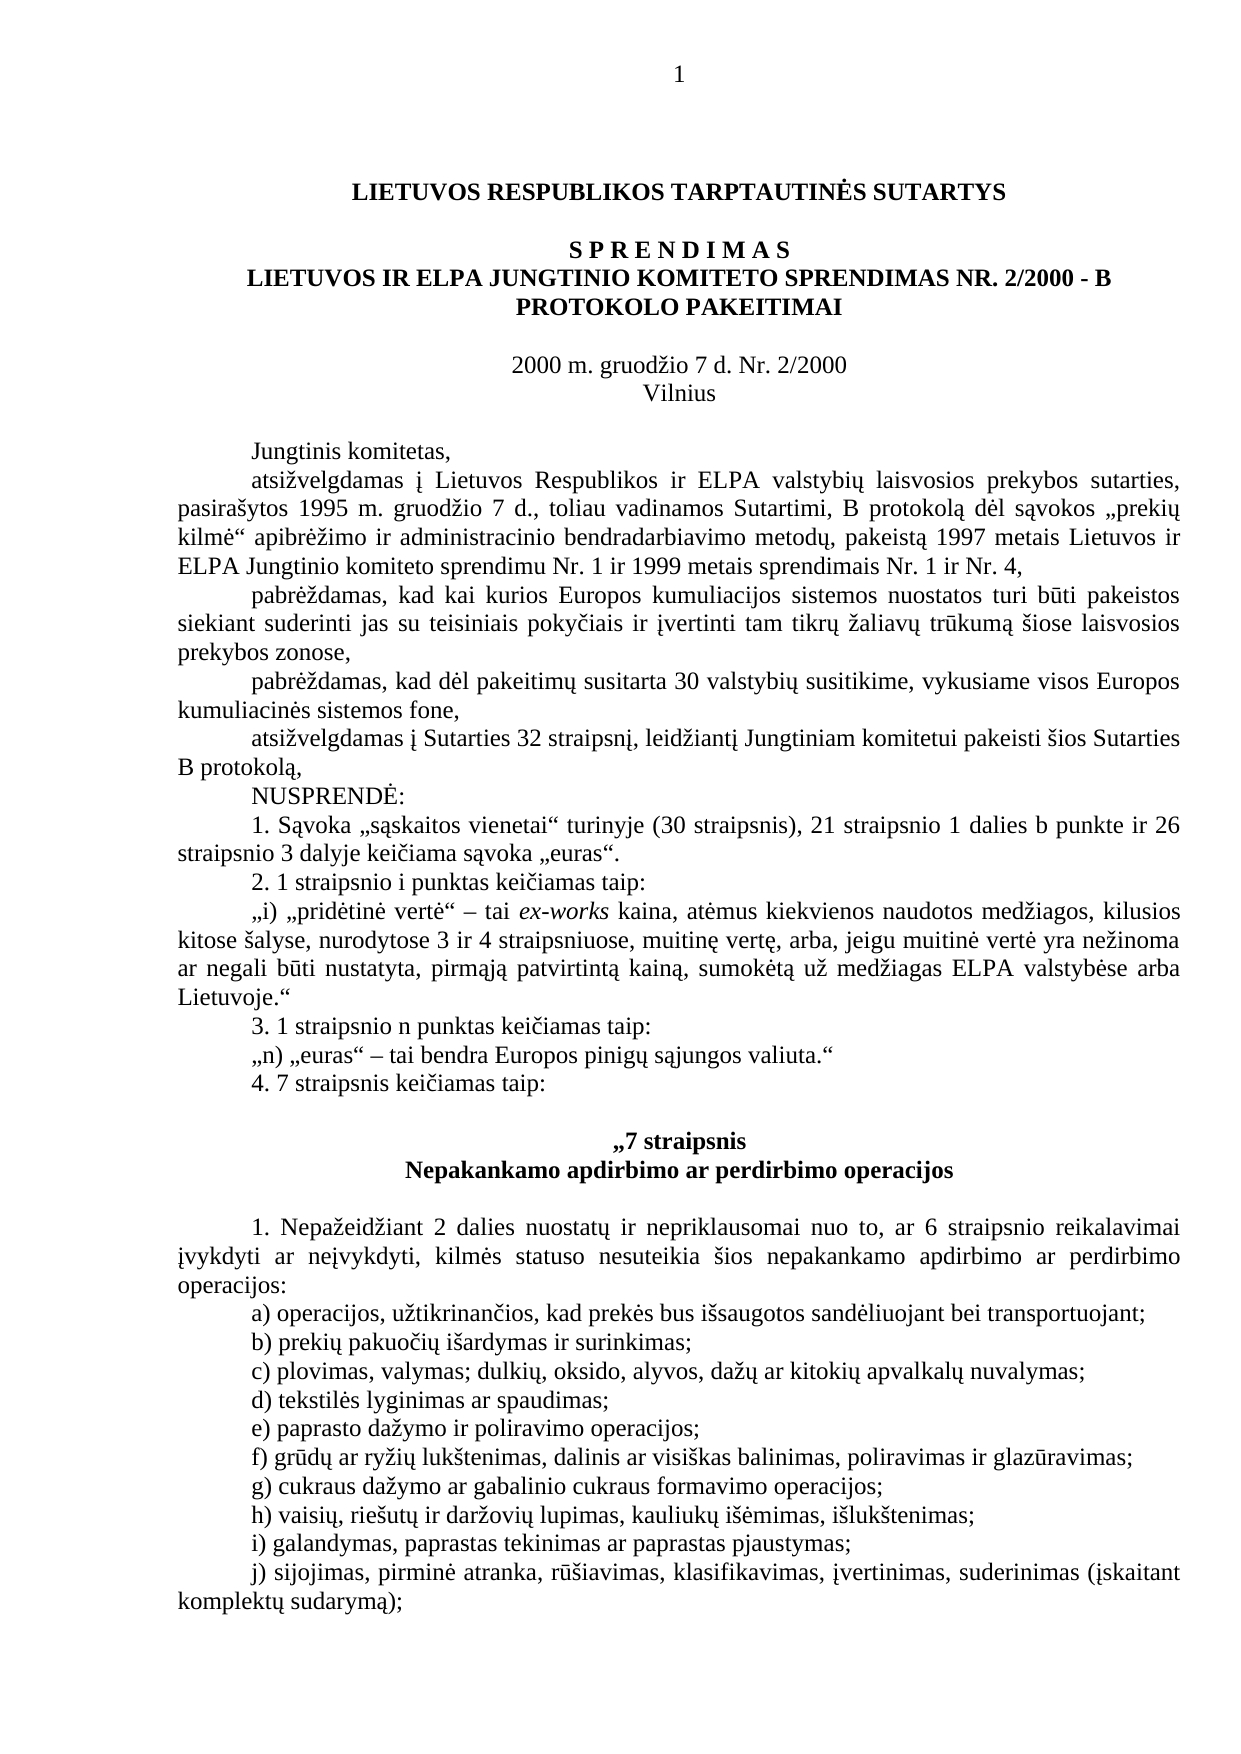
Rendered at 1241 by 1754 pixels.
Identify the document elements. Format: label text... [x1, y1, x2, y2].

text 1. Sąvoka „sąskaitos vienetai“ turinyje (30 straipsnis), 21 straipsnio 1 dalies b punkte ir 26 straipsnio 3 dalyje keičiama sąvoka „euras“. [177, 810, 1181, 867]
text Nusprendė: [177, 781, 1181, 810]
text 1. Nepažeidžiant 2 dalies nuostatų ir nepriklausomai nuo to, ar 6 straipsnio reikalavimai įvykdyti ar neįvykdyti, kilmės statuso nesuteikia šios nepakankamo apdirbimo ar perdirbimo operacijos: [177, 1212, 1181, 1298]
text atsižvelgdamas į Lietuvos Respublikos ir ELPA valstybių laisvosios prekybos sutarties, pasirašytos 1995 m. gruodžio 7 d., toliau vadinamos Sutartimi, B protokolą dėl sąvokos „prekių kilmė“ apibrėžimo ir administracinio bendradarbiavimo metodų, pakeistą 1997 metais Lietuvos ir ELPA Jungtinio komiteto sprendimu Nr. 1 ir 1999 metais sprendimais Nr. 1 ir Nr. 4, [177, 465, 1181, 580]
text Jungtinis komitetas, [177, 436, 1181, 465]
text „n) „euras“ – tai bendra Europos pinigų sąjungos valiuta.“ [177, 1040, 1181, 1068]
text c) plovimas, valymas; dulkių, oksido, alyvos, dažų ar kitokių apvalkalų nuvalymas; [177, 1356, 1181, 1385]
text LIETUVOS RESPUBLIKOS TARPTAUTINĖS SUTARTYS [177, 177, 1181, 206]
text atsižvelgdamas į Sutarties 32 straipsnį, leidžiantį Jungtiniam komitetui pakeisti šios Sutarties B protokolą, [177, 723, 1181, 781]
text pabrėždamas, kad kai kurios Europos kumuliacijos sistemos nuostatos turi būti pakeistos siekiant suderinti jas su teisiniais pokyčiais ir įvertinti tam tikrų žaliavų trūkumą šiose laisvosios prekybos zonose, [177, 580, 1181, 666]
text Vilnius [177, 378, 1181, 407]
text 2. 1 straipsnio i punktas keičiamas taip: [177, 867, 1181, 896]
text Nepakankamo apdirbimo ar perdirbimo operacijos [177, 1155, 1181, 1183]
text h) vaisių, riešutų ir daržovių lupimas, kauliukų išėmimas, išlukštenimas; [177, 1500, 1181, 1528]
text a) operacijos, užtikrinančios, kad prekės bus išsaugotos sandėliuojant bei transportuojant; [177, 1298, 1181, 1327]
text d) tekstilės lyginimas ar spaudimas; [177, 1385, 1181, 1413]
text „7 straipsnis [177, 1126, 1181, 1155]
text LIETUVOS IR ELPA JUNGTINIO KOMITETO SPRENDIMAS NR. 2/2000 - B PROTOKOLO PAKEITIMAI [177, 263, 1181, 321]
text pabrėždamas, kad dėl pakeitimų susitarta 30 valstybių susitikime, vykusiame visos Europos kumuliacinės sistemos fone, [177, 666, 1181, 723]
text i) galandymas, paprastas tekinimas ar paprastas pjaustymas; [177, 1528, 1181, 1557]
text g) cukraus dažymo ar gabalinio cukraus formavimo operacijos; [177, 1471, 1181, 1500]
text f) grūdų ar ryžių lukštenimas, dalinis ar visiškas balinimas, poliravimas ir glazūravimas; [177, 1442, 1181, 1471]
text „i) „pridėtinė vertė“ – tai ex-works kaina, atėmus kiekvienos naudotos medžiagos, kilusios kitose šalyse, nurodytose 3 ir 4 straipsniuose, muitinę vertę, arba, jeigu muitinė vertė yra nežinoma ar negali būti nustatyta, pirmąją patvirtintą kainą, sumokėtą už medžiagas ELPA valstybėse arba Lietuvoje.“ [177, 896, 1181, 1011]
text 3. 1 straipsnio n punktas keičiamas taip: [177, 1011, 1181, 1040]
text b) prekių pakuočių išardymas ir surinkimas; [177, 1327, 1181, 1356]
text 2000 m. gruodžio 7 d. Nr. 2/2000 [177, 350, 1181, 378]
text e) paprasto dažymo ir poliravimo operacijos; [177, 1413, 1181, 1442]
text j) sijojimas, pirminė atranka, rūšiavimas, klasifikavimas, įvertinimas, suderinimas (įskaitant komplektų sudarymą); [177, 1557, 1181, 1615]
text S P R E N D I M A S [177, 235, 1181, 263]
text 4. 7 straipsnis keičiamas taip: [177, 1068, 1181, 1097]
